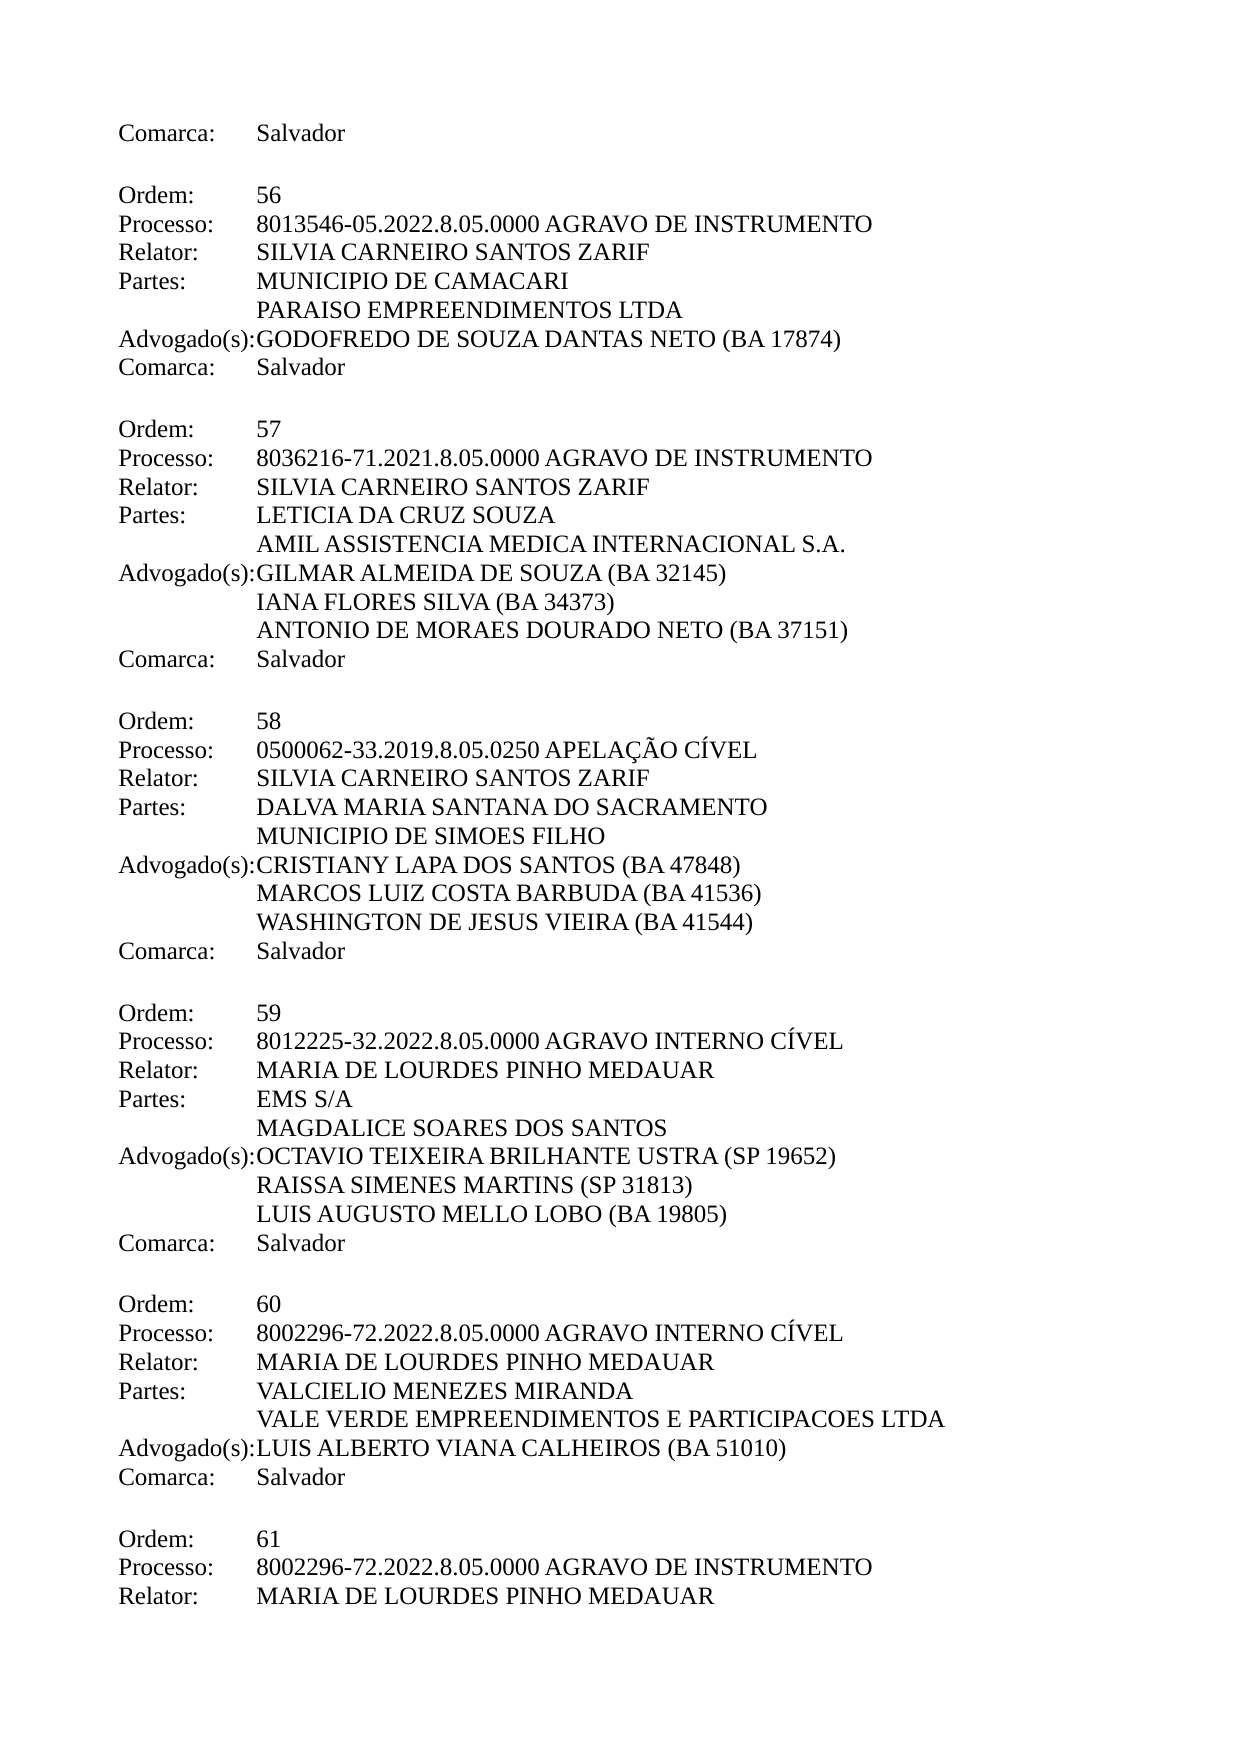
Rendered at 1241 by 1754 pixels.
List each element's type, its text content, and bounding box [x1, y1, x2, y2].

table_cell Processo: [118, 1026, 256, 1055]
table_cell [118, 879, 256, 907]
table_cell Salvador [256, 353, 877, 381]
table_cell PARAISO EMPREENDIMENTOS LTDA [256, 295, 877, 324]
table_cell Relator: [118, 764, 256, 792]
table_cell LETICIA DA CRUZ SOUZA [256, 500, 877, 529]
table_cell RAISSA SIMENES MARTINS (SP 31813) [256, 1170, 848, 1199]
table_header Ordem: [118, 998, 256, 1026]
table_header 56 [256, 180, 877, 209]
table_cell [118, 1199, 256, 1228]
table_cell [118, 821, 256, 850]
table_cell [118, 1170, 256, 1199]
table_cell LUIS AUGUSTO MELLO LOBO (BA 19805) [256, 1199, 848, 1228]
table_cell 0500062-33.2019.8.05.0250 APELAÇÃO CÍVEL [256, 735, 776, 763]
table_cell SILVIA CARNEIRO SANTOS ZARIF [256, 238, 877, 266]
table_cell ANTONIO DE MORAES DOURADO NETO (BA 37151) [256, 615, 877, 644]
table_cell CRISTIANY LAPA DOS SANTOS (BA 47848) [256, 850, 776, 878]
table_cell Processo: [118, 443, 256, 472]
table_cell Advogado(s): [118, 558, 256, 587]
table_cell Salvador [256, 644, 877, 673]
table_cell [118, 587, 256, 615]
table_cell Processo: [118, 1318, 256, 1347]
table_cell VALCIELIO MENEZES MIRANDA [256, 1376, 950, 1404]
table_cell MARCOS LUIZ COSTA BARBUDA (BA 41536) [256, 879, 776, 907]
table_cell Partes: [118, 500, 256, 529]
table_cell GODOFREDO DE SOUZA DANTAS NETO (BA 17874) [256, 324, 877, 352]
table_cell Partes: [118, 1376, 256, 1404]
table_cell Processo: [118, 735, 256, 763]
table_cell Advogado(s): [118, 1141, 256, 1170]
table_cell Advogado(s): [118, 324, 256, 352]
table_header 57 [256, 414, 877, 443]
table_cell 8002296-72.2022.8.05.0000 AGRAVO INTERNO CÍVEL [256, 1318, 950, 1347]
table_header Ordem: [118, 1524, 256, 1552]
table_cell MARIA DE LOURDES PINHO MEDAUAR [256, 1581, 950, 1610]
table_cell Partes: [118, 1084, 256, 1113]
table_cell [118, 615, 256, 644]
table_cell MUNICIPIO DE CAMACARI [256, 266, 877, 295]
table_cell Salvador [256, 1228, 848, 1256]
table_cell MARIA DE LOURDES PINHO MEDAUAR [256, 1347, 950, 1376]
table_header Ordem: [118, 180, 256, 209]
table_cell Comarca: [118, 118, 256, 147]
table_cell Salvador [256, 118, 984, 147]
table_cell MUNICIPIO DE SIMOES FILHO [256, 821, 776, 850]
table_cell 8002296-72.2022.8.05.0000 AGRAVO DE INSTRUMENTO [256, 1553, 950, 1581]
table_cell [118, 295, 256, 324]
table_cell OCTAVIO TEIXEIRA BRILHANTE USTRA (SP 19652) [256, 1141, 848, 1170]
table_cell Comarca: [118, 1462, 256, 1491]
table_cell [118, 529, 256, 558]
table_cell Salvador [256, 936, 776, 965]
table_cell GILMAR ALMEIDA DE SOUZA (BA 32145) [256, 558, 877, 587]
table_cell Comarca: [118, 1228, 256, 1256]
table_header 59 [256, 998, 848, 1026]
table_cell 8036216-71.2021.8.05.0000 AGRAVO DE INSTRUMENTO [256, 443, 877, 472]
table_header 61 [256, 1524, 950, 1552]
table_header 60 [256, 1290, 950, 1318]
table_cell EMS S/A [256, 1084, 848, 1113]
table_cell MARIA DE LOURDES PINHO MEDAUAR [256, 1055, 848, 1084]
table_cell Relator: [118, 238, 256, 266]
table_cell Relator: [118, 472, 256, 500]
table_header 58 [256, 706, 776, 735]
table_cell [118, 1113, 256, 1141]
table_cell SILVIA CARNEIRO SANTOS ZARIF [256, 472, 877, 500]
table_cell 8012225-32.2022.8.05.0000 AGRAVO INTERNO CÍVEL [256, 1026, 848, 1055]
table_cell Processo: [118, 209, 256, 237]
table_cell WASHINGTON DE JESUS VIEIRA (BA 41544) [256, 907, 776, 936]
table_cell Relator: [118, 1581, 256, 1610]
table_cell Comarca: [118, 644, 256, 673]
table_cell Processo: [118, 1553, 256, 1581]
table_header Ordem: [118, 1290, 256, 1318]
table_cell Comarca: [118, 936, 256, 965]
table_cell MAGDALICE SOARES DOS SANTOS [256, 1113, 848, 1141]
table_cell 8013546-05.2022.8.05.0000 AGRAVO DE INSTRUMENTO [256, 209, 877, 237]
table_cell Relator: [118, 1055, 256, 1084]
table_cell Salvador [256, 1462, 950, 1491]
table_cell Comarca: [118, 353, 256, 381]
table_cell AMIL ASSISTENCIA MEDICA INTERNACIONAL S.A. [256, 529, 877, 558]
table_cell [118, 1405, 256, 1433]
table_cell Partes: [118, 266, 256, 295]
table_cell IANA FLORES SILVA (BA 34373) [256, 587, 877, 615]
table_header Ordem: [118, 414, 256, 443]
table_cell Relator: [118, 1347, 256, 1376]
table_header Ordem: [118, 706, 256, 735]
table_cell Advogado(s): [118, 850, 256, 878]
table_cell [118, 907, 256, 936]
table_cell Advogado(s): [118, 1433, 256, 1462]
table_cell SILVIA CARNEIRO SANTOS ZARIF [256, 764, 776, 792]
table_cell Partes: [118, 792, 256, 821]
table_cell LUIS ALBERTO VIANA CALHEIROS (BA 51010) [256, 1433, 950, 1462]
table_cell VALE VERDE EMPREENDIMENTOS E PARTICIPACOES LTDA [256, 1405, 950, 1433]
table_cell DALVA MARIA SANTANA DO SACRAMENTO [256, 792, 776, 821]
